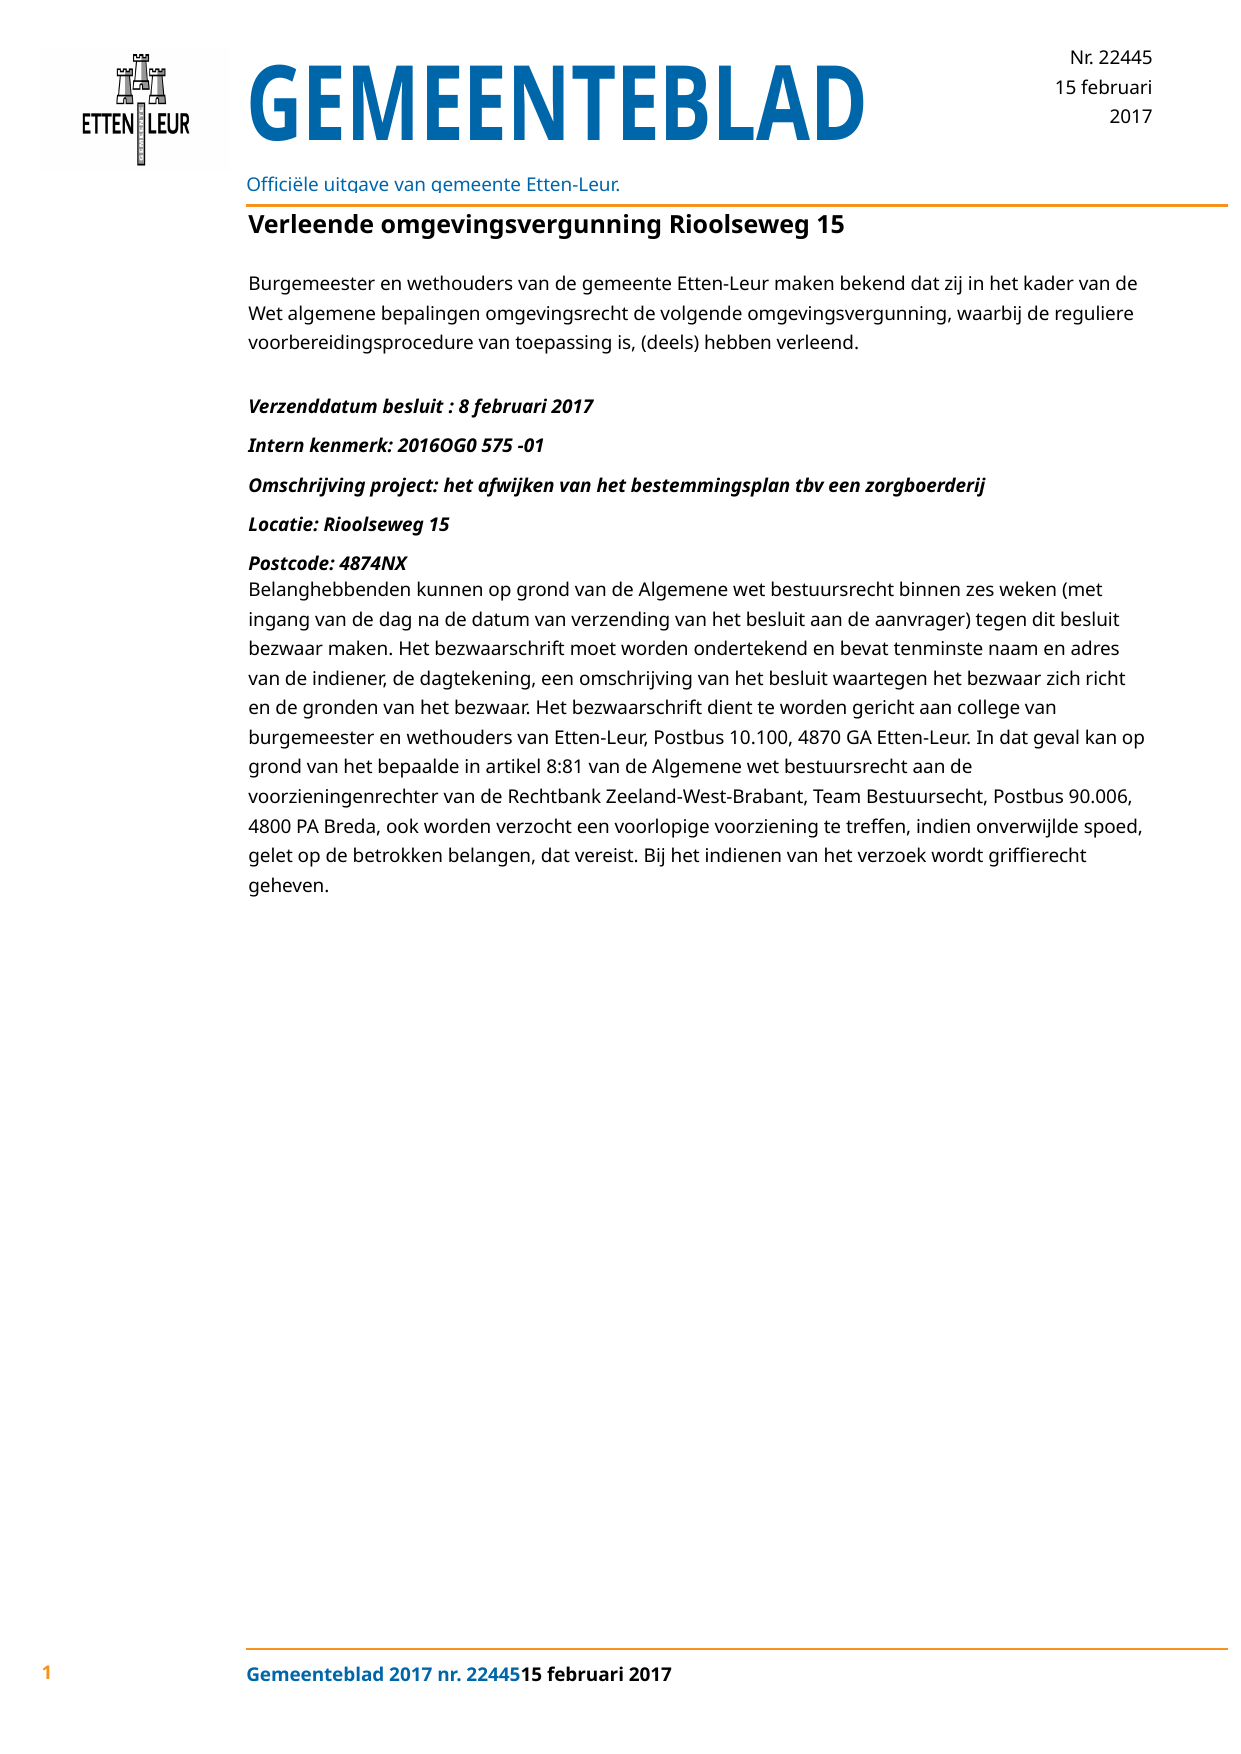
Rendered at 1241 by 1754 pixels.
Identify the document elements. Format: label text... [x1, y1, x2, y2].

text Verzenddatum besluit : 8 februari 2017 [248, 393, 1152, 419]
text Postcode: 4874NX [248, 551, 1152, 576]
text Omschrijving project: het afwijken van het bestemmingsplan tbv een zorgboerderij [248, 472, 1152, 498]
text Intern kenmerk: 2016OG0 575 -01 [248, 433, 1152, 458]
text Burgemeester en wethouders van de gemeente Etten-Leur maken bekend dat zij in het kader van de Wet algemene bepalingen omgevingsrecht de volgende omgevingsvergunning, waarbij de reguliere voorbereidingsprocedure van toepassing is, (deels) hebben verleend. [248, 270, 1152, 355]
picture [41, 47, 231, 172]
text Locatie: Rioolseweg 15 [248, 511, 1152, 537]
text Verleende omgevingsvergunning Rioolseweg 15 [248, 207, 1152, 241]
text Belanghebbenden kunnen op grond van de Algemene wet bestuursrecht binnen zes weken (met ingang van de dag na de datum van verzending van het besluit aan de aanvrager) tegen dit besluit bezwaar maken. Het bezwaarschrift moet worden ondertekend en bevat tenminste naam en adres van de indiener, de dagtekening, een omschrijving van het besluit waartegen het bezwaar zich richt en de gronden van het bezwaar. Het bezwaarschrift dient te worden gericht aan college van burgemeester en wethouders van Etten-Leur, Postbus 10.100, 4870 GA Etten-Leur. In dat geval kan op grond van het bepaalde in artikel 8:81 van de Algemene wet bestuursrecht aan de voorzieningenrechter van de Rechtbank Zeeland-West-Brabant, Team Bestuursecht, Postbus 90.006, 4800 PA Breda, ook worden verzocht een voorlopige voorziening te treffen, indien onverwijlde spoed, gelet op de betrokken belangen, dat vereist. Bij het indienen van het verzoek wordt griffierecht geheven. [248, 576, 1152, 898]
